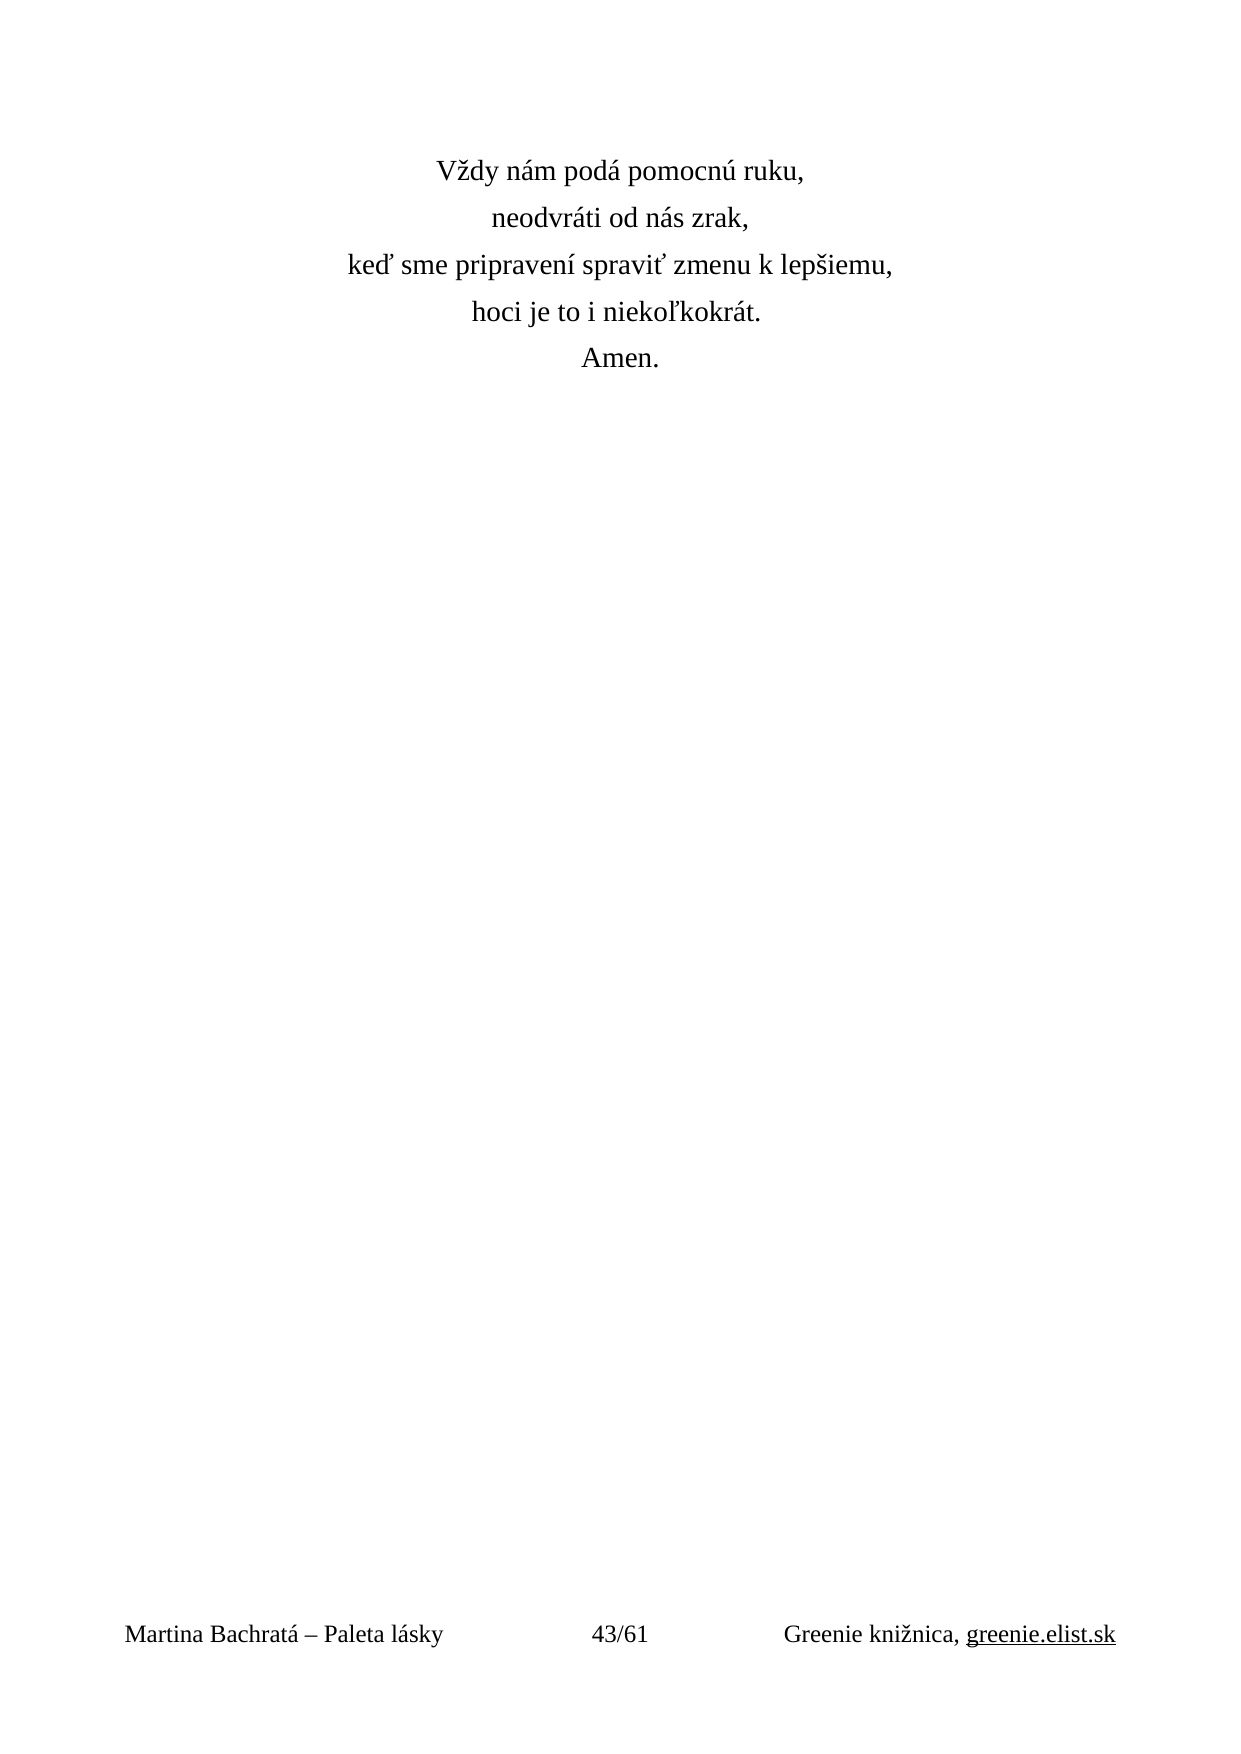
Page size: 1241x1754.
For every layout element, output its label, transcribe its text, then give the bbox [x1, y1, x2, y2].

text Amen. [106, 341, 1134, 374]
text Vždy nám podá pomocnú ruku, [106, 153, 1134, 187]
text keď sme pripravení spraviť zmenu k lepšiemu, [106, 247, 1134, 280]
text hoci je to i niekoľkokrát. [106, 294, 1134, 327]
text neodvráti od nás zrak, [106, 200, 1134, 233]
